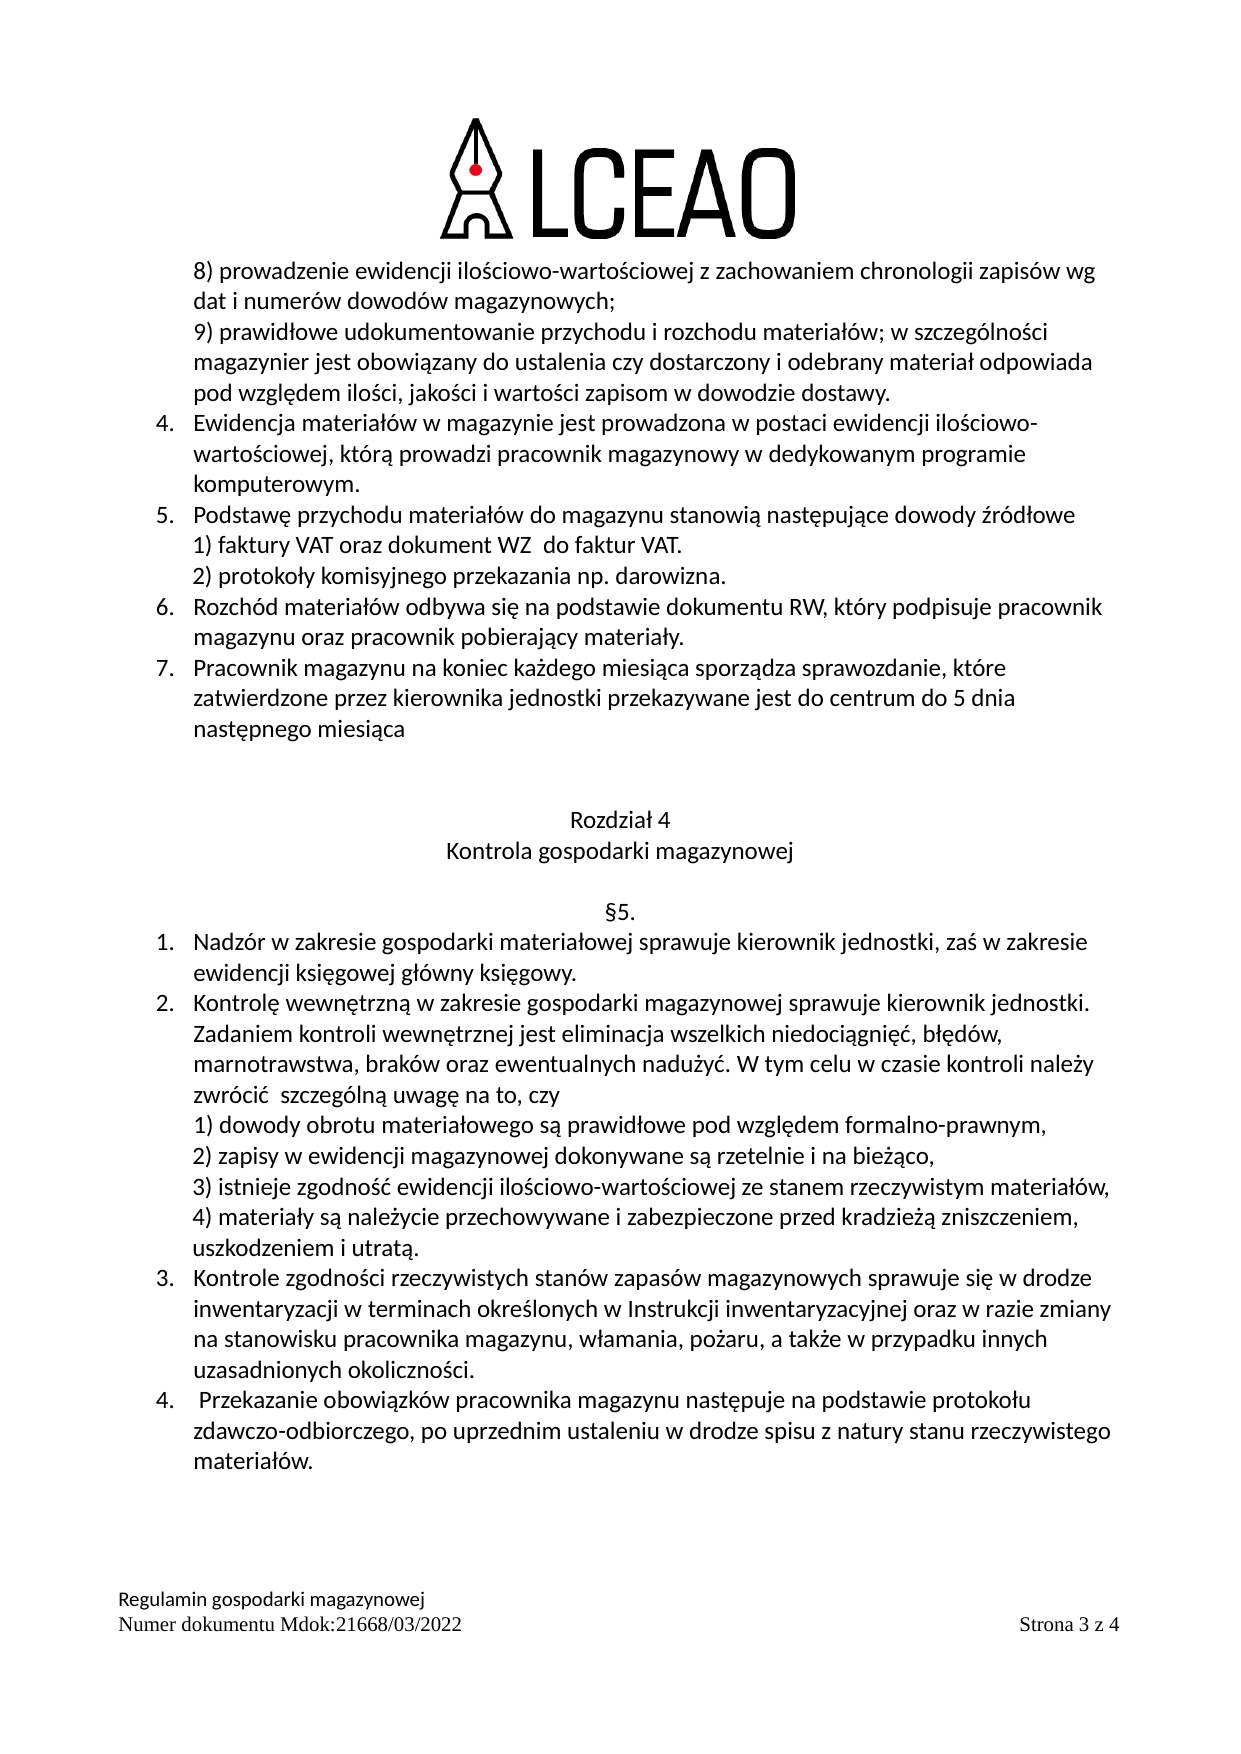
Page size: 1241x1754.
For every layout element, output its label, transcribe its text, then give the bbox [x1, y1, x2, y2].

list Pracownik magazynu na koniec każdego miesiąca sporządza sprawozdanie, które zatwierdzone przez kierownika jednostki przekazywane jest do centrum do 5 dnia następnego miesiąca [156, 652, 1122, 743]
text §5. [118, 896, 1122, 926]
text Kontrola gospodarki magazynowej [118, 835, 1122, 865]
list 9) prawidłowe udokumentowanie przychodu i rozchodu materiałów; w szczególności magazynier jest obowiązany do ustalenia czy dostarczony i odebrany materiał odpowiada pod względem ilości, jakości i wartości zapisom w dowodzie dostawy. [156, 316, 1122, 408]
list Ewidencja materiałów w magazynie jest prowadzona w postaci ewidencji ilościowo- wartościowej, którą prowadzi pracownik magazynowy w dedykowanym programie komputerowym. [156, 408, 1122, 499]
list Nadzór w zakresie gospodarki materiałowej sprawuje kierownik jednostki, zaś w zakresie ewidencji księgowej główny księgowy. [156, 926, 1122, 987]
text 4) materiały są należycie przechowywane i zabezpieczone przed kradzieżą zniszczeniem, uszkodzeniem i utratą. [118, 1201, 1122, 1262]
list 8) prowadzenie ewidencji ilościowo-wartościowej z zachowaniem chronologii zapisów wg dat i numerów dowodów magazynowych; [156, 255, 1122, 316]
list Podstawę przychodu materiałów do magazynu stanowią następujące dowody źródłowe [156, 499, 1122, 530]
list 1) dowody obrotu materiałowego są prawidłowe pod względem formalno-prawnym, [156, 1109, 1122, 1140]
list Kontrole zgodności rzeczywistych stanów zapasów magazynowych sprawuje się w drodze inwentaryzacji w terminach określonych w Instrukcji inwentaryzacyjnej oraz w razie zmiany na stanowisku pracownika magazynu, włamania, pożaru, a także w przypadku innych uzasadnionych okoliczności. [156, 1262, 1122, 1384]
text 3) istnieje zgodność ewidencji ilościowo-wartościowej ze stanem rzeczywistym materiałów, [118, 1171, 1122, 1201]
text 2) protokoły komisyjnego przekazania np. darowizna. [118, 560, 1122, 591]
list Przekazanie obowiązków pracownika magazynu następuje na podstawie protokołu zdawczo-odbiorczego, po uprzednim ustaleniu w drodze spisu z natury stanu rzeczywistego materiałów. [156, 1384, 1122, 1476]
text 2) zapisy w ewidencji magazynowej dokonywane są rzetelnie i na bieżąco, [118, 1140, 1122, 1171]
list Kontrolę wewnętrzną w zakresie gospodarki magazynowej sprawuje kierownik jednostki. Zadaniem kontroli wewnętrznej jest eliminacja wszelkich niedociągnięć, błędów, marnotrawstwa, braków oraz ewentualnych nadużyć. W tym celu w czasie kontroli należy zwrócić szczególną uwagę na to, czy [156, 987, 1122, 1109]
picture [118, 118, 1123, 255]
text 1) faktury VAT oraz dokument WZ do faktur VAT. [118, 530, 1122, 560]
list Rozchód materiałów odbywa się na podstawie dokumentu RW, który podpisuje pracownik magazynu oraz pracownik pobierający materiały. [156, 591, 1122, 652]
text Rozdział 4 [118, 804, 1122, 835]
